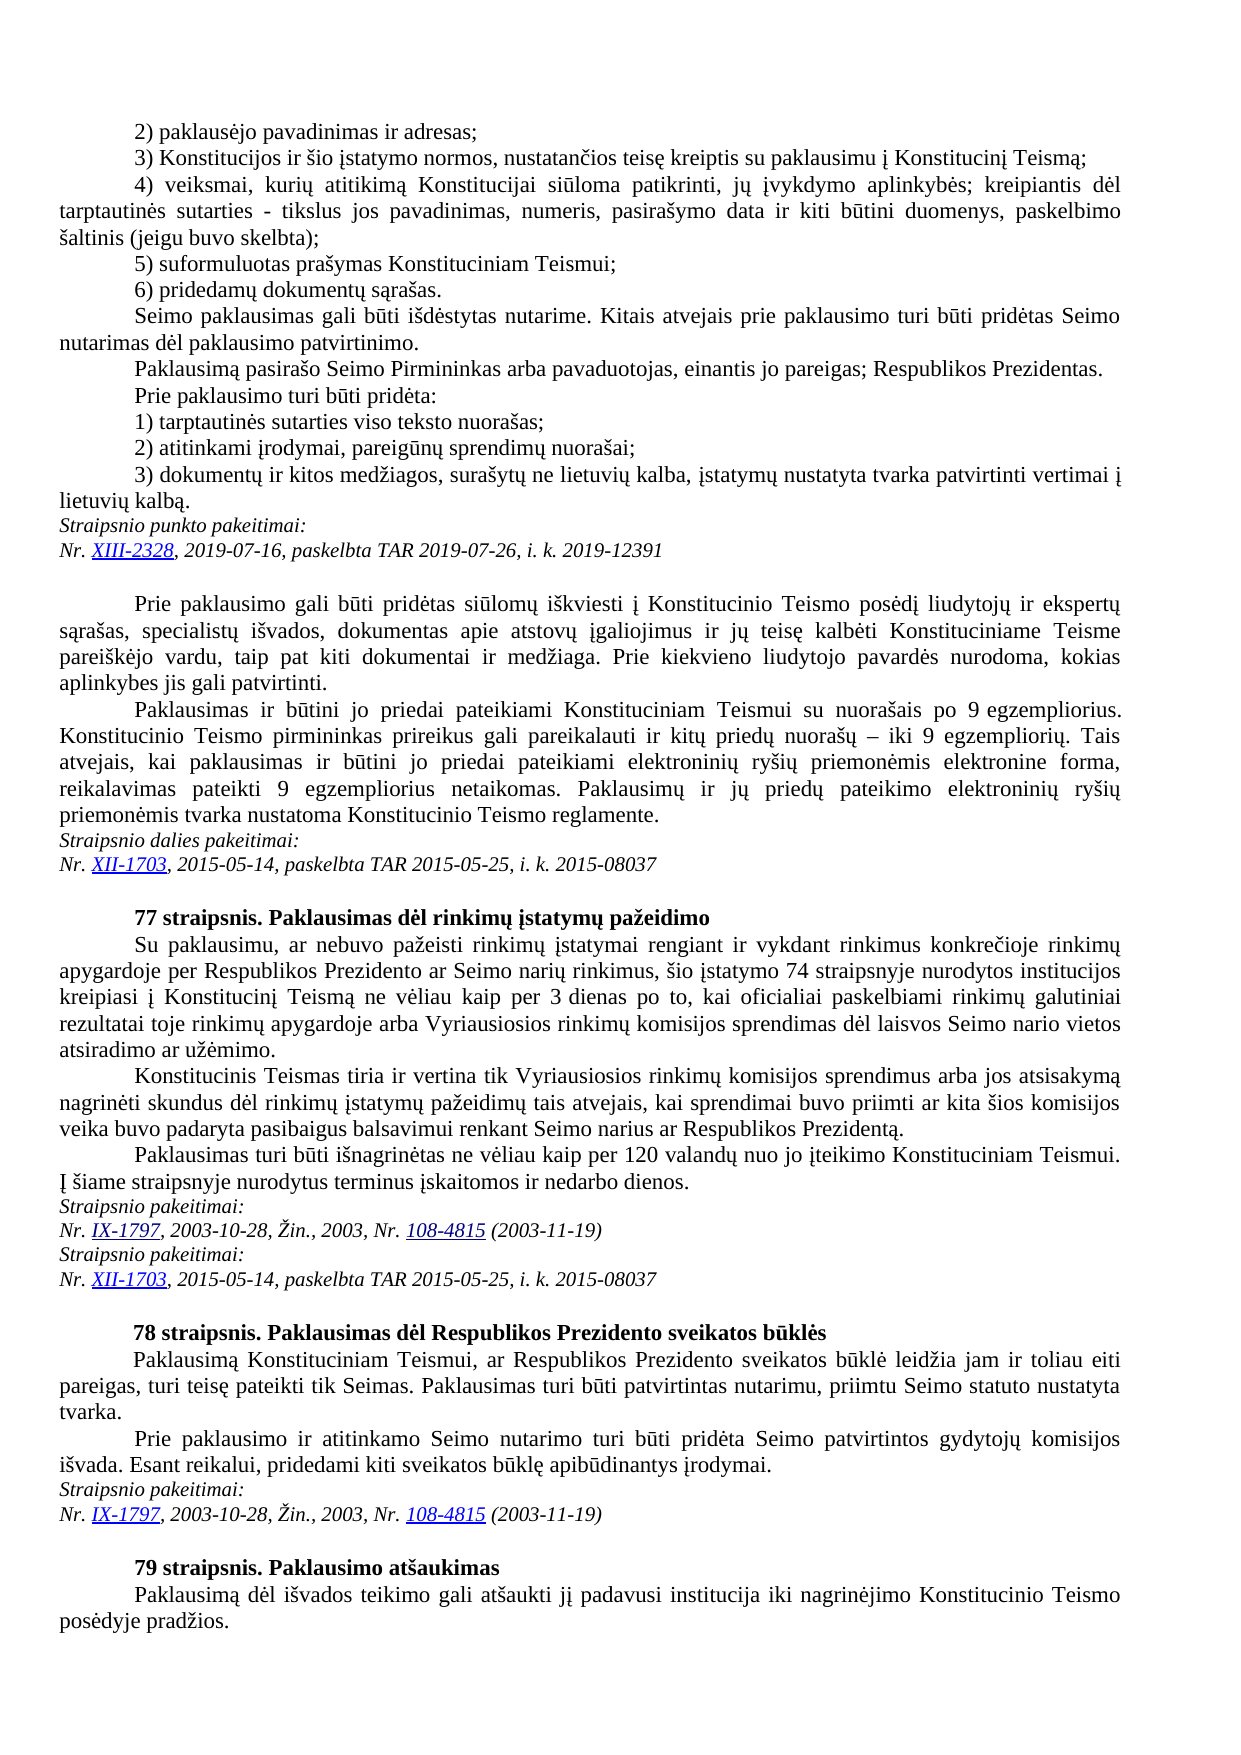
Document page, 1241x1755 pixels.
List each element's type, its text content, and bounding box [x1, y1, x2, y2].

text 1) tarptautinės sutarties viso teksto nuorašas; [59, 408, 1122, 434]
text Paklausimą pasirašo Seimo Pirmininkas arba pavaduotojas, einantis jo pareigas; Respublikos Prezidentas. [59, 355, 1122, 382]
text Nr. IX-1797, 2003-10-28, Žin., 2003, Nr. 108-4815 (2003-11-19) [59, 1501, 1122, 1526]
text 77 straipsnis. Paklausimas dėl rinkimų įstatymų pažeidimo [59, 904, 1122, 931]
text Paklausimą Konstituciniam Teismui, ar Respublikos Prezidento sveikatos būklė leidžia jam ir toliau eiti pareigas, turi teisę pateikti tik Seimas. Paklausimas turi būti patvirtintas nutarimu, priimtu Seimo statuto nustatyta tvarka. [59, 1346, 1122, 1425]
text Nr. XII-1703, 2015-05-14, paskelbta TAR 2015-05-25, i. k. 2015-08037 [59, 852, 1122, 876]
text 5) suformuluotas prašymas Konstituciniam Teismui; [59, 250, 1122, 276]
text Straipsnio dalies pakeitimai: [59, 827, 1122, 852]
text Paklausimas ir būtini jo priedai pateikiami Konstituciniam Teismui su nuorašais po 9 egzempliorius. Konstitucinio Teismo pirmininkas prireikus gali pareikalauti ir kitų priedų nuorašų – iki 9 egzempliorių. Tais atvejais, kai paklausimas ir būtini jo priedai pateikiami elektroninių ryšių priemonėmis elektronine forma, reikalavimas pateikti 9 egzempliorius netaikomas. Paklausimų ir jų priedų pateikimo elektroninių ryšių priemonėmis tvarka nustatoma Konstitucinio Teismo reglamente. [59, 696, 1122, 827]
text Seimo paklausimas gali būti išdėstytas nutarime. Kitais atvejais prie paklausimo turi būti pridėtas Seimo nutarimas dėl paklausimo patvirtinimo. [59, 303, 1122, 355]
text Paklausimą dėl išvados teikimo gali atšaukti jį padavusi institucija iki nagrinėjimo Konstitucinio Teismo posėdyje pradžios. [59, 1581, 1122, 1633]
text 6) pridedamų dokumentų sąrašas. [59, 276, 1122, 303]
text Prie paklausimo turi būti pridėta: [59, 382, 1122, 408]
text Konstitucinis Teismas tiria ir vertina tik Vyriausiosios rinkimų komisijos sprendimus arba jos atsisakymą nagrinėti skundus dėl rinkimų įstatymų pažeidimų tais atvejais, kai sprendimai buvo priimti ar kita šios komisijos veika buvo padaryta pasibaigus balsavimui renkant Seimo narius ar Respublikos Prezidentą. [59, 1062, 1122, 1142]
text Su paklausimu, ar nebuvo pažeisti rinkimų įstatymai rengiant ir vykdant rinkimus konkrečioje rinkimų apygardoje per Respublikos Prezidento ar Seimo narių rinkimus, šio įstatymo 74 straipsnyje nurodytos institucijos kreipiasi į Konstitucinį Teismą ne vėliau kaip per 3 dienas po to, kai oficialiai paskelbiami rinkimų galutiniai rezultatai toje rinkimų apygardoje arba Vyriausiosios rinkimų komisijos sprendimas dėl laisvos Seimo nario vietos atsiradimo ar užėmimo. [59, 931, 1122, 1062]
text 79 straipsnis. Paklausimo atšaukimas [59, 1554, 1122, 1581]
text 78 straipsnis. Paklausimas dėl Respublikos Prezidento sveikatos būklės [59, 1319, 1122, 1346]
text Straipsnio pakeitimai: [59, 1242, 1122, 1266]
text Straipsnio pakeitimai: [59, 1477, 1122, 1501]
text Nr. XIII-2328, 2019-07-16, paskelbta TAR 2019-07-26, i. k. 2019-12391 [59, 537, 1122, 562]
text Straipsnio punkto pakeitimai: [59, 513, 1122, 537]
text 2) paklausėjo pavadinimas ir adresas; [59, 118, 1122, 144]
text 4) veiksmai, kurių atitikimą Konstitucijai siūloma patikrinti, jų įvykdymo aplinkybės; kreipiantis dėl tarptautinės sutarties - tikslus jos pavadinimas, numeris, pasirašymo data ir kiti būtini duomenys, paskelbimo šaltinis (jeigu buvo skelbta); [59, 171, 1122, 250]
text Prie paklausimo ir atitinkamo Seimo nutarimo turi būti pridėta Seimo patvirtintos gydytojų komisijos išvada. Esant reikalui, pridedami kiti sveikatos būklę apibūdinantys įrodymai. [59, 1425, 1122, 1477]
text 3) dokumentų ir kitos medžiagos, surašytų ne lietuvių kalba, įstatymų nustatyta tvarka patvirtinti vertimai į lietuvių kalbą. [59, 461, 1122, 513]
text 3) Konstitucijos ir šio įstatymo normos, nustatančios teisę kreiptis su paklausimu į Konstitucinį Teismą; [59, 144, 1122, 171]
text Nr. IX-1797, 2003-10-28, Žin., 2003, Nr. 108-4815 (2003-11-19) [59, 1218, 1122, 1242]
text Paklausimas turi būti išnagrinėtas ne vėliau kaip per 120 valandų nuo jo įteikimo Konstituciniam Teismui. Į šiame straipsnyje nurodytus terminus įskaitomos ir nedarbo dienos. [59, 1142, 1122, 1194]
text 2) atitinkami įrodymai, pareigūnų sprendimų nuorašai; [59, 434, 1122, 461]
text Nr. XII-1703, 2015-05-14, paskelbta TAR 2015-05-25, i. k. 2015-08037 [59, 1266, 1122, 1291]
text Prie paklausimo gali būti pridėtas siūlomų iškviesti į Konstitucinio Teismo posėdį liudytojų ir ekspertų sąrašas, specialistų išvados, dokumentas apie atstovų įgaliojimus ir jų teisę kalbėti Konstituciniame Teisme pareiškėjo vardu, taip pat kiti dokumentai ir medžiaga. Prie kiekvieno liudytojo pavardės nurodoma, kokias aplinkybes jis gali patvirtinti. [59, 590, 1122, 696]
text Straipsnio pakeitimai: [59, 1194, 1122, 1218]
